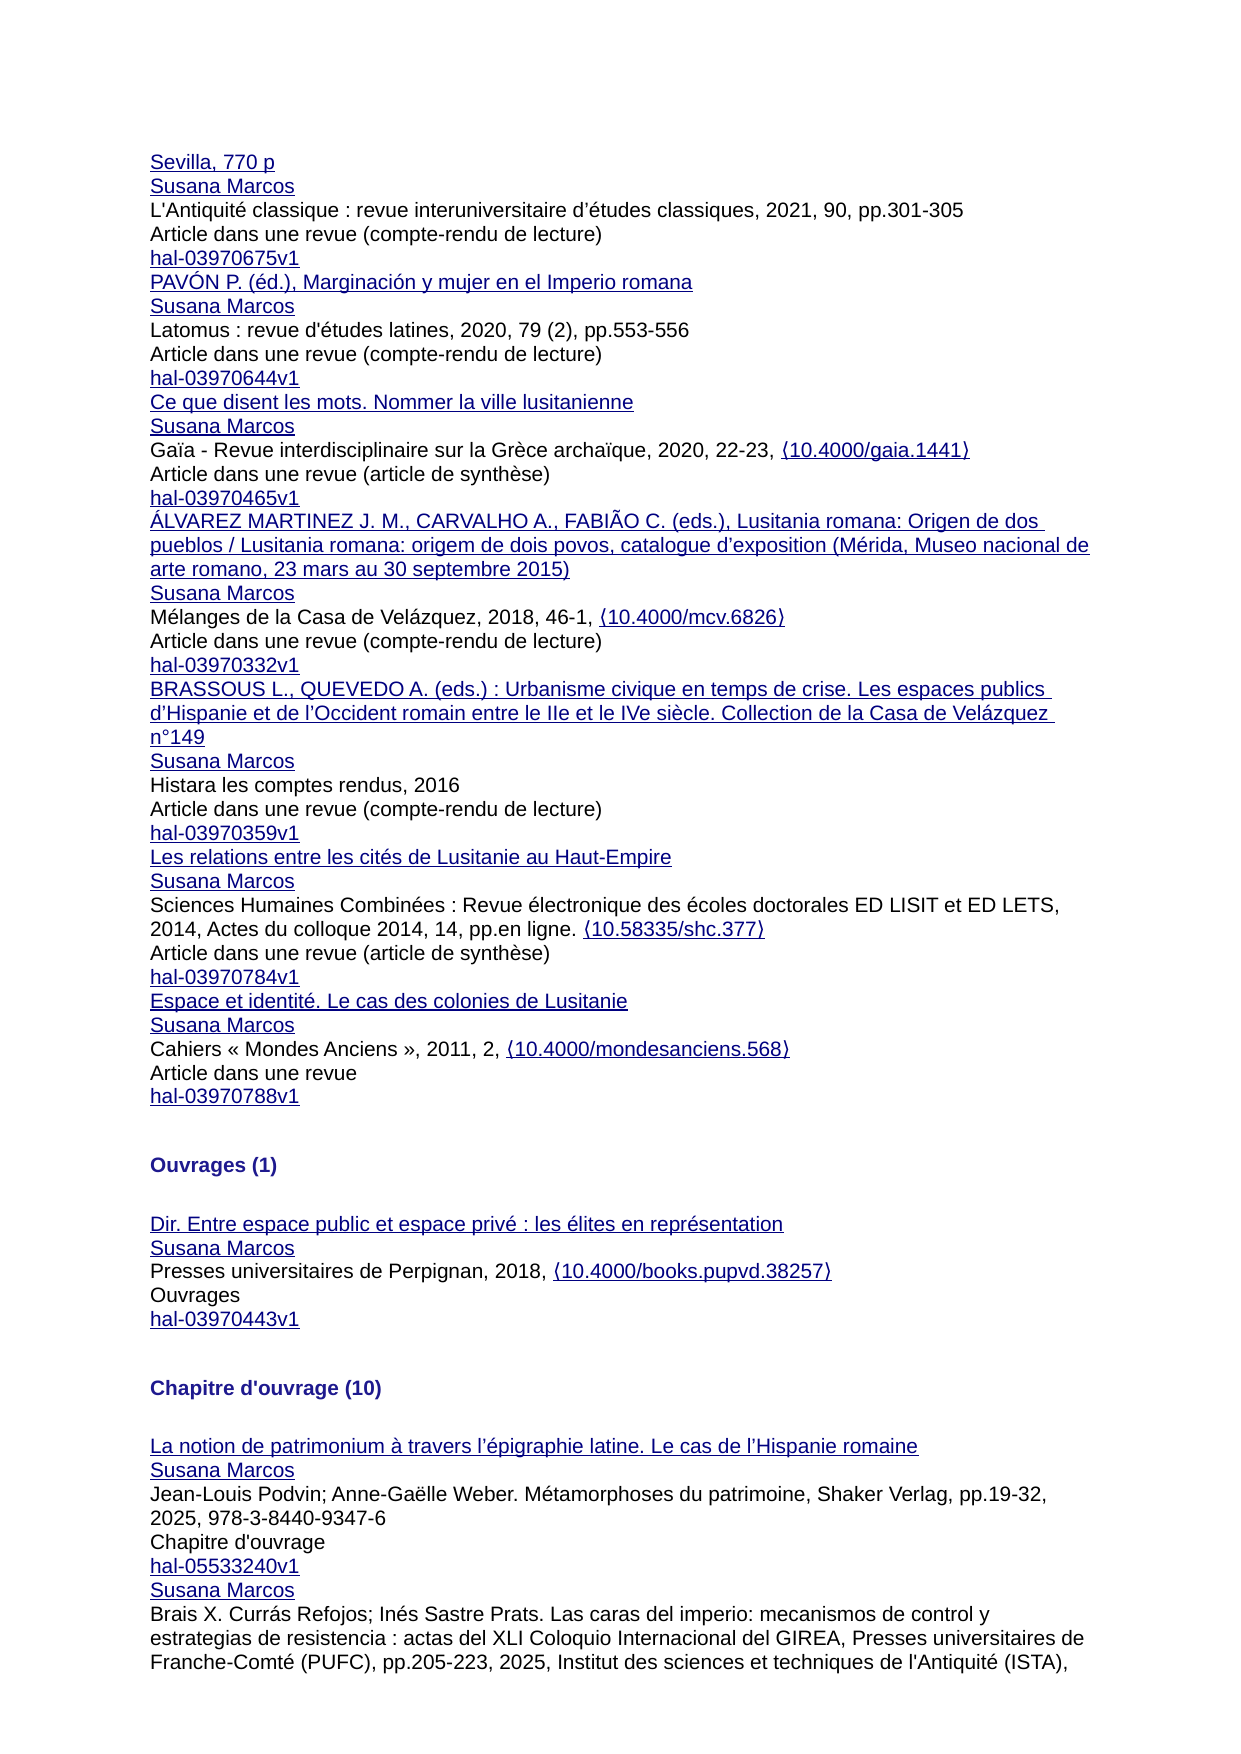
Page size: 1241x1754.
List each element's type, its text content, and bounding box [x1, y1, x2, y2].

table_cell PAVÓN P. (éd.), Marginación y mujer en el Imperio romana Susana Marcos Latomus : revue d'études latines, 2020, 79 (2), pp.553-556 Article dans une revue (compte-rendu de lecture) hal-03970644v1 [150, 270, 1090, 389]
table_cell BRASSOUS L., QUEVEDO A. (eds.) : Urbanisme civique en temps de crise. Les espaces publics d’Hispanie et de l’Occident romain entre le IIe et le IVe siècle. Collection de la Casa de Velázquez n°149 Susana Marcos Histara les comptes rendus, 2016 Article dans une revue (compte-rendu de lecture) hal-03970359v1 [150, 677, 1090, 845]
table_header La notion de patrimonium à travers l’épigraphie latine. Le cas de l’Hispanie romaine Susana Marcos Jean-Louis Podvin; Anne-Gaëlle Weber. Métamorphoses du patrimoine, Shaker Verlag, pp.19-32, 2025, 978-3-8440-9347-6 Chapitre d'ouvrage hal-05533240v1 [150, 1434, 1090, 1578]
subtitle Chapitre d'ouvrage (10) [150, 1376, 1090, 1400]
table_cell ÁLVAREZ MARTINEZ J. M., CARVALHO A., FABIÃO C. (eds.), Lusitania romana: Origen de dos pueblos / Lusitania romana: origem de dois povos, catalogue d’exposition (Mérida, Museo nacional de [150, 509, 1090, 554]
table_cell Ce que disent les mots. Nommer la ville lusitanienne Susana Marcos Gaïa - Revue interdisciplinaire sur la Grèce archaïque, 2020, 22-23, ⟨10.4000/gaia.1441⟩ Article dans une revue (article de synthèse) hal-03970465v1 [150, 390, 1090, 509]
subtitle Ouvrages (1) [150, 1153, 1090, 1177]
table_cell arte romano, 23 mars au 30 septembre 2015) Susana Marcos Mélanges de la Casa de Velázquez, 2018, 46-1, ⟨10.4000/mcv.6826⟩ Article dans une revue (compte-rendu de lecture) hal-03970332v1 [150, 555, 1090, 677]
table_cell Espace et identité. Le cas des colonies de Lusitanie Susana Marcos Cahiers « Mondes Anciens », 2011, 2, ⟨10.4000/mondesanciens.568⟩ Article dans une revue hal-03970788v1 [150, 989, 1090, 1108]
table_cell Les relations entre les cités de Lusitanie au Haut-Empire Susana Marcos Sciences Humaines Combinées : Revue électronique des écoles doctorales ED LISIT et ED LETS, 2014, Actes du colloque 2014, 14, pp.en ligne. ⟨10.58335/shc.377⟩ Article dans une revue (article de synthèse) hal-03970784v1 [150, 845, 1090, 988]
table_cell Assurer sa place d'élite : reproduction sociale et stratégies de pouvoir Susana Marcos Brais X. Currás Refojos; Inés Sastre Prats. Las caras del imperio: mecanismos de control y estrategias de resistencia : actas del XLI Coloquio Internacional del GIREA, Presses universitaires de Franche-Comté (PUFC), pp.205-223, 2025, Institut des sciences et techniques de l'Antiquité (ISTA), 978-2-38549-166-6 Chapitre d'ouvrage hal-05532777v1 [150, 1578, 1090, 1674]
table_cell Sevilla, 770 p Susana Marcos L'Antiquité classique : revue interuniversitaire d’études classiques, 2021, 90, pp.301-305 Article dans une revue (compte-rendu de lecture) hal-03970675v1 [150, 150, 1090, 270]
table_header Dir. Entre espace public et espace privé : les élites en représentation Susana Marcos Presses universitaires de Perpignan, 2018, ⟨10.4000/books.pupvd.38257⟩ Ouvrages hal-03970443v1 [150, 1211, 1090, 1331]
